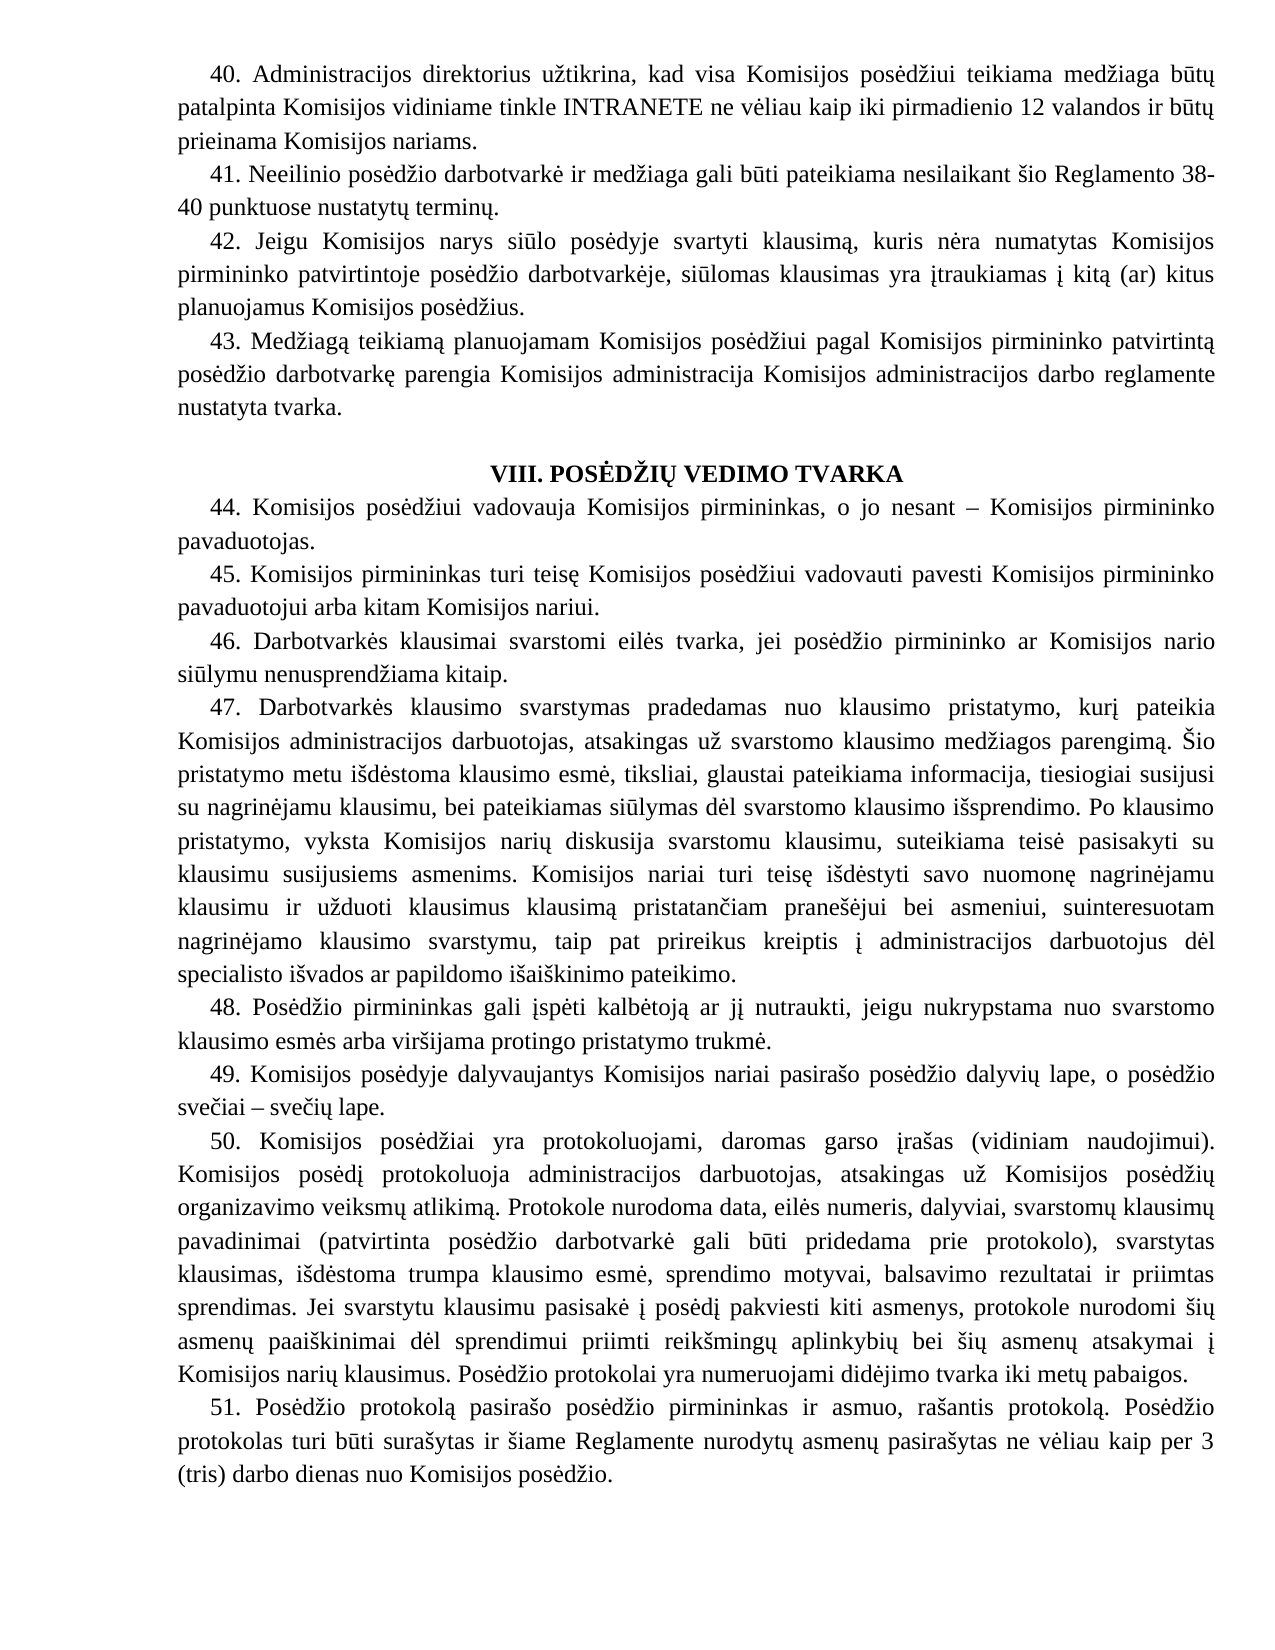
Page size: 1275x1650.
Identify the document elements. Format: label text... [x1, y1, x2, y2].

text 49. Komisijos posėdyje dalyvaujantys Komisijos nariai pasirašo posėdžio dalyvių lape, o posėdžio svečiai – svečių lape. [177, 1059, 1216, 1121]
text 44. Komisijos posėdžiui vadovauja Komisijos pirmininkas, o jo nesant – Komisijos pirmininko pavaduotojas. [177, 492, 1216, 554]
text 51. Posėdžio protokolą pasirašo posėdžio pirmininkas ir asmuo, rašantis protokolą. Posėdžio protokolas turi būti surašytas ir šiame Reglamente nurodytų asmenų pasirašytas ne vėliau kaip per 3 (tris) darbo dienas nuo Komisijos posėdžio. [177, 1392, 1216, 1488]
text 40. Administracijos direktorius užtikrina, kad visa Komisijos posėdžiui teikiama medžiaga būtų patalpinta Komisijos vidiniame tinkle INTRANETE ne vėliau kaip iki pirmadienio 12 valandos ir būtų prieinama Komisijos nariams. [177, 59, 1216, 154]
text 42. Jeigu Komisijos narys siūlo posėdyje svartyti klausimą, kuris nėra numatytas Komisijos pirmininko patvirtintoje posėdžio darbotvarkėje, siūlomas klausimas yra įtraukiamas į kitą (ar) kitus planuojamus Komisijos posėdžius. [177, 226, 1216, 321]
text 46. Darbotvarkės klausimai svarstomi eilės tvarka, jei posėdžio pirmininko ar Komisijos nario siūlymu nenusprendžiama kitaip. [177, 626, 1216, 688]
text 41. Neeilinio posėdžio darbotvarkė ir medžiaga gali būti pateikiama nesilaikant šio Reglamento 38-40 punktuose nustatytų terminų. [177, 159, 1216, 221]
text VIII. POSĖDŽIŲ VEDIMO TVARKA [177, 459, 1216, 488]
text 43. Medžiagą teikiamą planuojamam Komisijos posėdžiui pagal Komisijos pirmininko patvirtintą posėdžio darbotvarkę parengia Komisijos administracija Komisijos administracijos darbo reglamente nustatyta tvarka. [177, 326, 1216, 421]
text 47. Darbotvarkės klausimo svarstymas pradedamas nuo klausimo pristatymo, kurį pateikia Komisijos administracijos darbuotojas, atsakingas už svarstomo klausimo medžiagos parengimą. Šio pristatymo metu išdėstoma klausimo esmė, tiksliai, glaustai pateikiama informacija, tiesiogiai susijusi su nagrinėjamu klausimu, bei pateikiamas siūlymas dėl svarstomo klausimo išsprendimo. Po klausimo pristatymo, vyksta Komisijos narių diskusija svarstomu klausimu, suteikiama teisė pasisakyti su klausimu susijusiems asmenims. Komisijos nariai turi teisę išdėstyti savo nuomonę nagrinėjamu klausimu ir užduoti klausimus klausimą pristatančiam pranešėjui bei asmeniui, suinteresuotam nagrinėjamo klausimo svarstymu, taip pat prireikus kreiptis į administracijos darbuotojus dėl specialisto išvados ar papildomo išaiškinimo pateikimo. [177, 692, 1216, 988]
text 48. Posėdžio pirmininkas gali įspėti kalbėtoją ar jį nutraukti, jeigu nukrypstama nuo svarstomo klausimo esmės arba viršijama protingo pristatymo trukmė. [177, 992, 1216, 1054]
text 50. Komisijos posėdžiai yra protokoluojami, daromas garso įrašas (vidiniam naudojimui). Komisijos posėdį protokoluoja administracijos darbuotojas, atsakingas už Komisijos posėdžių organizavimo veiksmų atlikimą. Protokole nurodoma data, eilės numeris, dalyviai, svarstomų klausimų pavadinimai (patvirtinta posėdžio darbotvarkė gali būti pridedama prie protokolo), svarstytas klausimas, išdėstoma trumpa klausimo esmė, sprendimo motyvai, balsavimo rezultatai ir priimtas sprendimas. Jei svarstytu klausimu pasisakė į posėdį pakviesti kiti asmenys, protokole nurodomi šių asmenų paaiškinimai dėl sprendimui priimti reikšmingų aplinkybių bei šių asmenų atsakymai į Komisijos narių klausimus. Posėdžio protokolai yra numeruojami didėjimo tvarka iki metų pabaigos. [177, 1126, 1216, 1388]
text 45. Komisijos pirmininkas turi teisę Komisijos posėdžiui vadovauti pavesti Komisijos pirmininko pavaduotojui arba kitam Komisijos nariui. [177, 559, 1216, 621]
